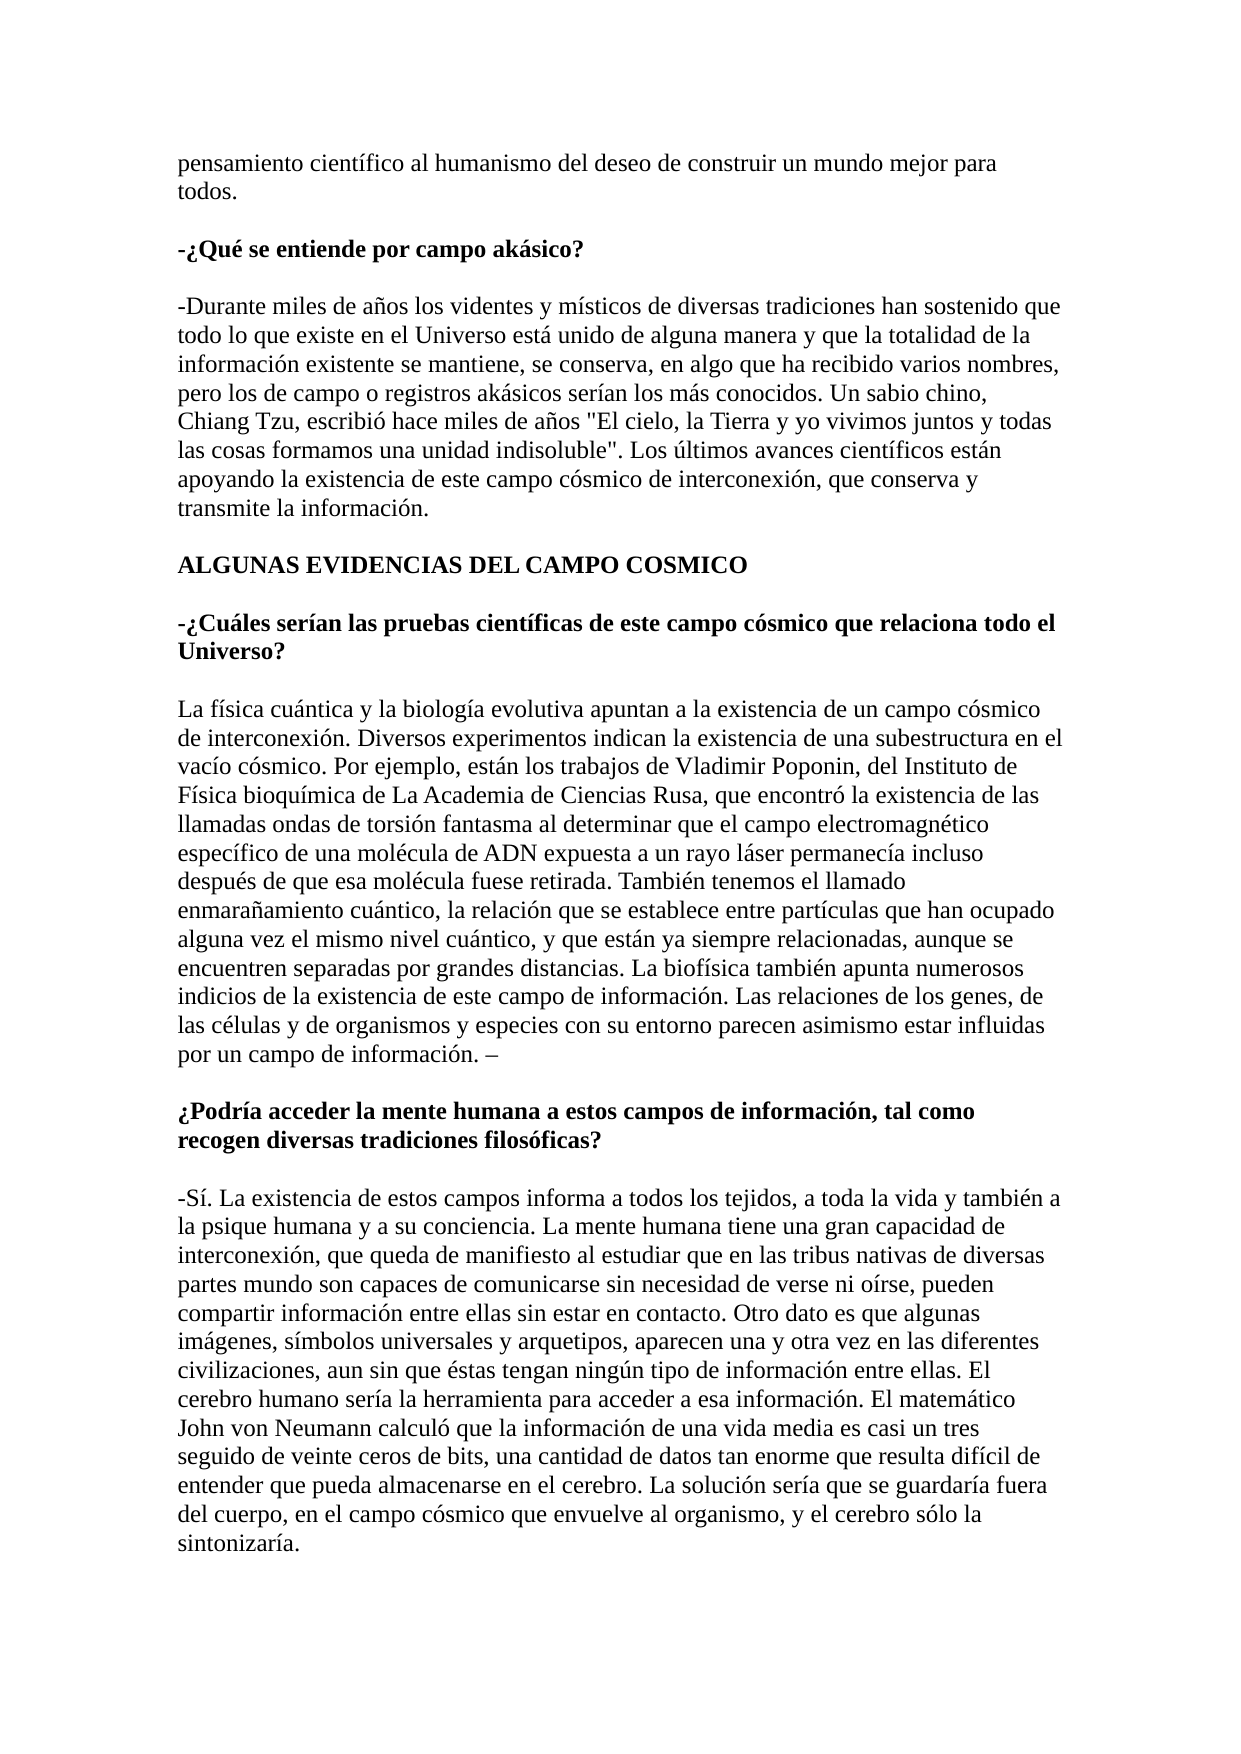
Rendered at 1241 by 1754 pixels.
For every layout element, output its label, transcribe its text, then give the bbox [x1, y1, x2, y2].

text pensamiento científico al humanismo del deseo de construir un mundo mejor para todos. -¿Qué se entiende por campo akásico? -Durante miles de años los videntes y místicos de diversas tradiciones han sostenido que todo lo que existe en el Universo está unido de alguna manera y que la totalidad de la información existente se mantiene, se conserva, en algo que ha recibido varios nombres, pero los de campo o registros akásicos serían los más conocidos. Un sabio chino, Chiang Tzu, escribió hace miles de años "El cielo, la Tierra y yo vivimos juntos y todas las cosas formamos una unidad indisoluble". Los últimos avances científicos están apoyando la existencia de este campo cósmico de interconexión, que conserva y transmite la información. ALGUNAS EVIDENCIAS DEL CAMPO COSMICO -¿Cuáles serían las pruebas científicas de este campo cósmico que relaciona todo el Universo? La física cuántica y la biología evolutiva apuntan a la existencia de un campo cósmico de interconexión. Diversos experimentos indican la existencia de una subestructura en el vacío cósmico. Por ejemplo, están los trabajos de Vladimir Poponin, del Instituto de Física bioquímica de La Academia de Ciencias Rusa, que encontró la existencia de las llamadas ondas de torsión fantasma al determinar que el campo electromagnético específico de una molécula de ADN expuesta a un rayo láser permanecía incluso después de que esa molécula fuese retirada. También tenemos el llamado enmarañamiento cuántico, la relación que se establece entre partículas que han ocupado alguna vez el mismo nivel cuántico, y que están ya siempre relacionadas, aunque se encuentren separadas por grandes distancias. La biofísica también apunta numerosos indicios de la existencia de este campo de información. Las relaciones de los genes, de las células y de organismos y especies con su entorno parecen asimismo estar influidas por un campo de información. – ¿Podría acceder la mente humana a estos campos de información, tal como recogen diversas tradiciones filosóficas? -Sí. La existencia de estos campos informa a todos los tejidos, a toda la vida y también a la psique humana y a su conciencia. La mente humana tiene una gran capacidad de interconexión, que queda de manifiesto al estudiar que en las tribus nativas de diversas partes mundo son capaces de comunicarse sin necesidad de verse ni oírse, pueden compartir información entre ellas sin estar en contacto. Otro dato es que algunas imágenes, símbolos universales y arquetipos, aparecen una y otra vez en las diferentes civilizaciones, aun sin que éstas tengan ningún tipo de información entre ellas. El cerebro humano sería la herramienta para acceder a esa información. El matemático John von Neumann calculó que la información de una vida media es casi un tres seguido de veinte ceros de bits, una cantidad de datos tan enorme que resulta difícil de entender que pueda almacenarse en el cerebro. La solución sería que se guardaría fuera del cuerpo, en el campo cósmico que envuelve al organismo, y el cerebro sólo la sintonizaría. [177, 148, 1063, 1585]
